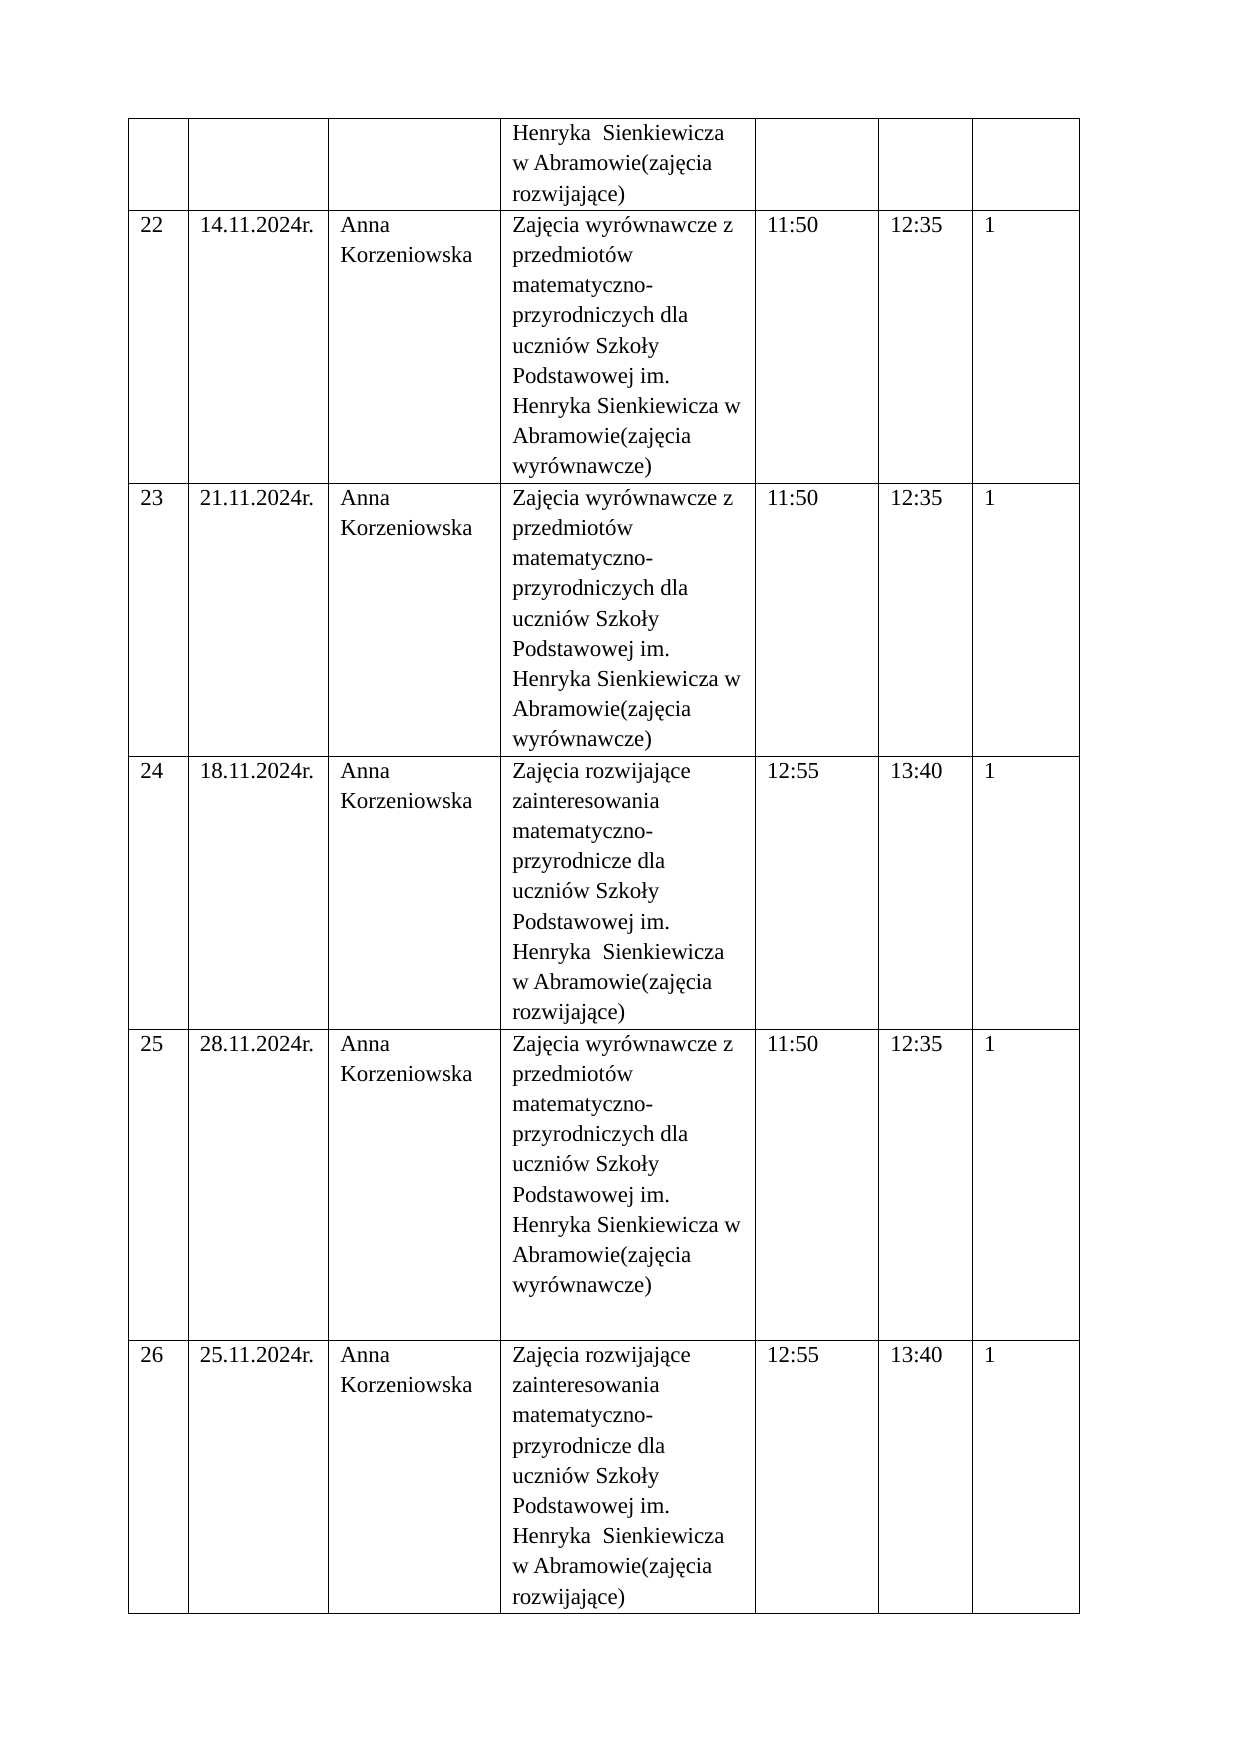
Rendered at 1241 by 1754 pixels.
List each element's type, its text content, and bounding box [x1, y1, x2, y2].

table_cell Zajęcia rozwijające zainteresowania matematyczno- przyrodnicze dla uczniów Szkoły Podstawowej im. Henryka Sienkiewicza w Abramowie(zajęcia rozwijające) [501, 1341, 755, 1613]
table_cell [973, 119, 1079, 210]
table_cell 13:40 [879, 757, 972, 1028]
table_cell Anna Korzeniowska [329, 1030, 500, 1340]
table_cell 18.11.2024r. [189, 757, 328, 1028]
table_cell 28.11.2024r. [189, 1030, 328, 1340]
table_cell 12:55 [756, 1341, 878, 1613]
table_cell 25 [129, 1030, 188, 1340]
table_cell [756, 119, 878, 210]
table_cell Zajęcia wyrównawcze z przedmiotów matematyczno- przyrodniczych dla uczniów Szkoły Podstawowej im. Henryka Sienkiewicza w Abramowie(zajęcia wyrównawcze) [501, 1030, 755, 1340]
table_cell 12:35 [879, 484, 972, 756]
table_cell 11:50 [756, 211, 878, 483]
table_cell [329, 119, 500, 210]
table_cell [129, 119, 188, 210]
table_cell 11:50 [756, 1030, 878, 1340]
table_cell 1 [973, 211, 1079, 483]
table_cell 23 [129, 484, 188, 756]
table_cell 14.11.2024r. [189, 211, 328, 483]
table_cell Anna Korzeniowska [329, 757, 500, 1028]
table_cell Zajęcia wyrównawcze z przedmiotów matematyczno- przyrodniczych dla uczniów Szkoły Podstawowej im. Henryka Sienkiewicza w Abramowie(zajęcia wyrównawcze) [501, 484, 755, 756]
table_cell 1 [973, 1030, 1079, 1340]
table_cell [879, 119, 972, 210]
table_cell 11:50 [756, 484, 878, 756]
table_cell 12:55 [756, 757, 878, 1028]
table_cell 22 [129, 211, 188, 483]
table_cell 1 [973, 1341, 1079, 1613]
table_cell 1 [973, 484, 1079, 756]
table_cell 12:35 [879, 1030, 972, 1340]
table_cell 21.11.2024r. [189, 484, 328, 756]
table_cell Anna Korzeniowska [329, 211, 500, 483]
table_cell 26 [129, 1341, 188, 1613]
table_cell Anna Korzeniowska [329, 484, 500, 756]
table_cell Zajęcia rozwijające zainteresowania matematyczno- przyrodnicze dla uczniów Szkoły Podstawowej im. Henryka Sienkiewicza w Abramowie(zajęcia rozwijające) [501, 757, 755, 1028]
table_cell Henryka Sienkiewicza w Abramowie(zajęcia rozwijające) [501, 119, 755, 210]
table_cell Zajęcia wyrównawcze z przedmiotów matematyczno- przyrodniczych dla uczniów Szkoły Podstawowej im. Henryka Sienkiewicza w Abramowie(zajęcia wyrównawcze) [501, 211, 755, 483]
table_cell 12:35 [879, 211, 972, 483]
table_cell 13:40 [879, 1341, 972, 1613]
table_cell 1 [973, 757, 1079, 1028]
table_cell 24 [129, 757, 188, 1028]
table_cell Anna Korzeniowska [329, 1341, 500, 1613]
table_cell [189, 119, 328, 210]
table_cell 25.11.2024r. [189, 1341, 328, 1613]
